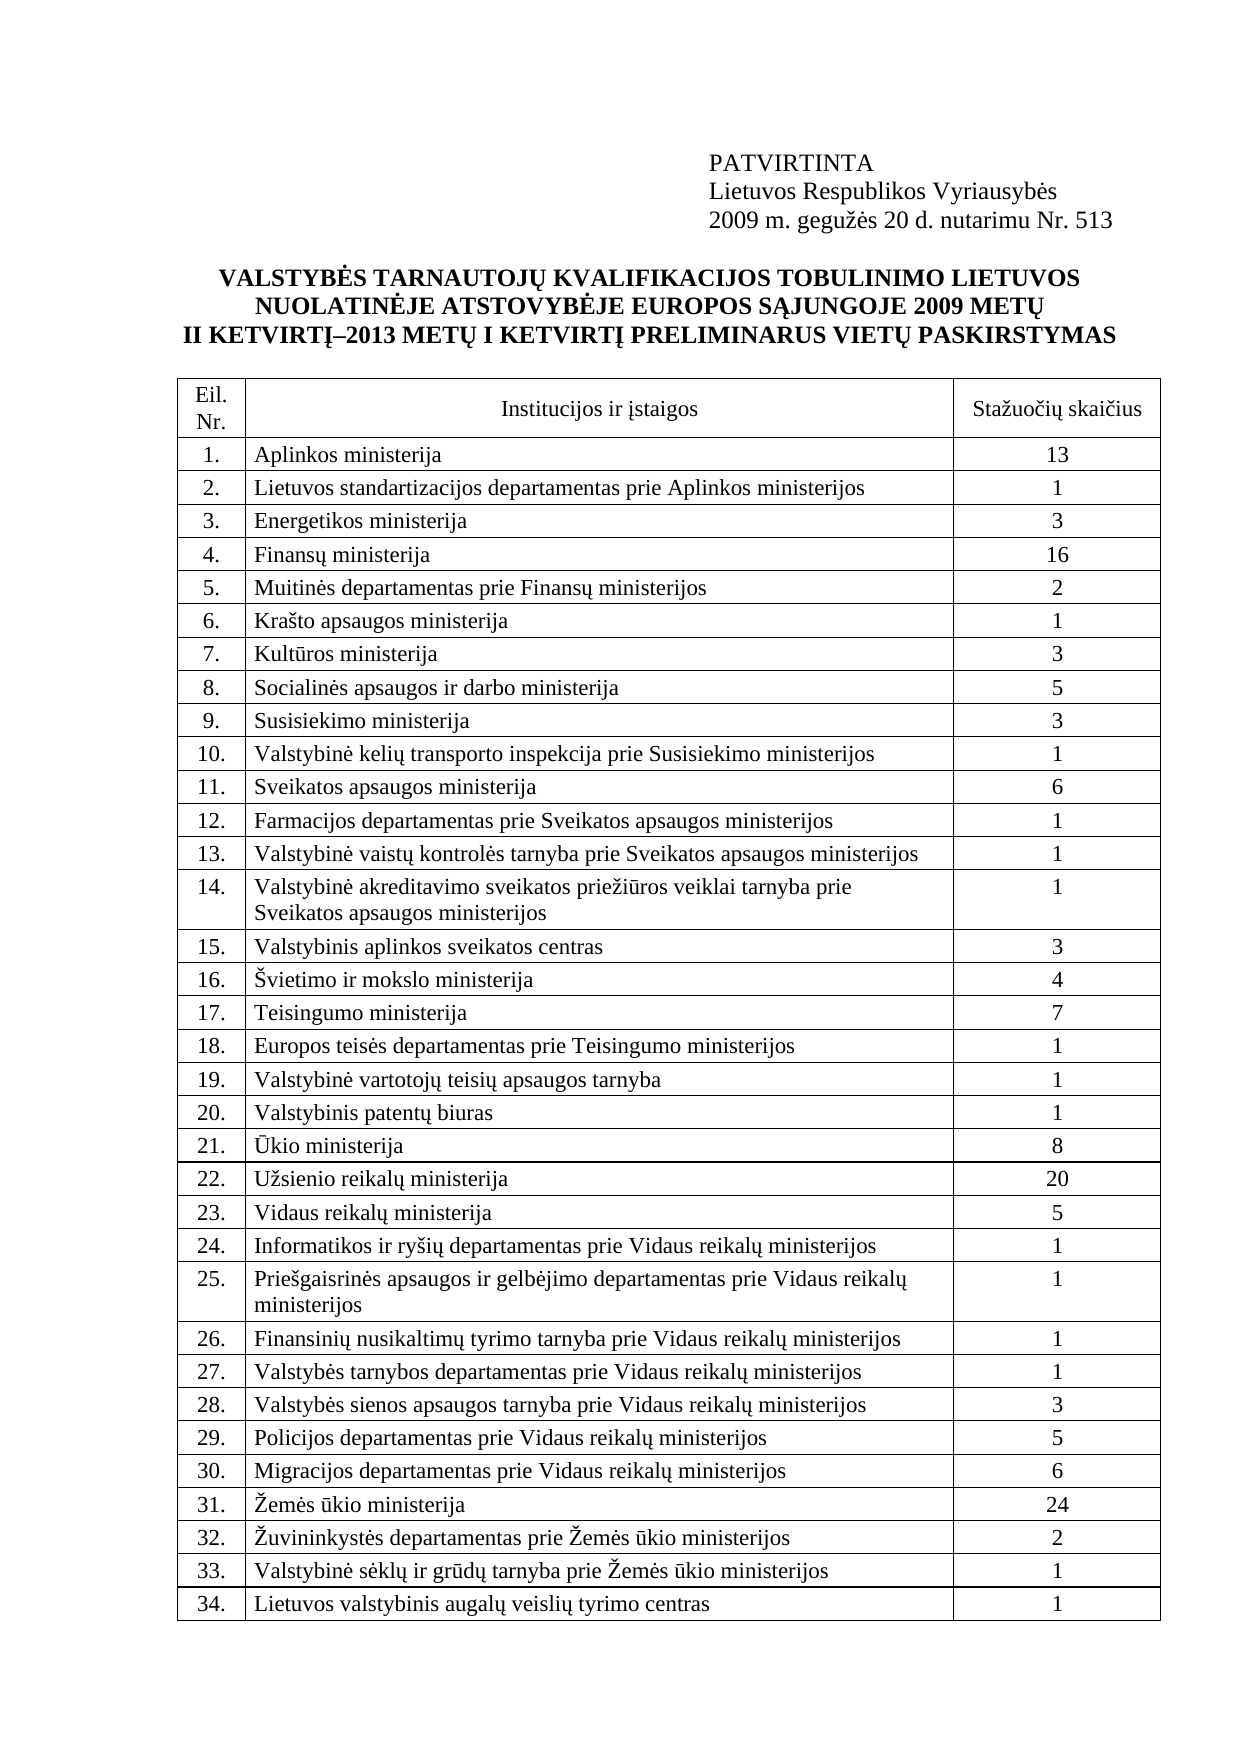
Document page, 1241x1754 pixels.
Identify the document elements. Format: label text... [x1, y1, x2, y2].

table_cell 19. [178, 1063, 245, 1095]
table_cell Migracijos departamentas prie Vidaus reikalų ministerijos [246, 1455, 953, 1487]
table_cell 34. [178, 1588, 245, 1620]
table_cell Valstybinė kelių transporto inspekcija prie Susisiekimo ministerijos [246, 737, 953, 769]
text 2009 m. gegužės 20 d. nutarimu Nr. 513 [177, 205, 1122, 234]
text Lietuvos Respublikos Vyriausybės [177, 176, 1122, 205]
table_cell Teisingumo ministerija [246, 996, 953, 1028]
table_cell Vidaus reikalų ministerija [246, 1196, 953, 1228]
table_cell 23. [178, 1196, 245, 1228]
table_cell Socialinės apsaugos ir darbo ministerija [246, 671, 953, 703]
table_cell 6 [954, 1455, 1160, 1487]
table_cell 8 [954, 1129, 1160, 1161]
table_cell Žuvininkystės departamentas prie Žemės ūkio ministerijos [246, 1521, 953, 1553]
table_cell 28. [178, 1388, 245, 1420]
table_cell 1 [954, 1588, 1160, 1620]
table_cell Užsienio reikalų ministerija [246, 1163, 953, 1194]
table_cell Farmacijos departamentas prie Sveikatos apsaugos ministerijos [246, 804, 953, 836]
table_cell Valstybinis aplinkos sveikatos centras [246, 930, 953, 962]
table_cell 32. [178, 1521, 245, 1553]
table_header Institucijos ir įstaigos [246, 379, 953, 437]
table_cell 4. [178, 538, 245, 570]
table_cell 10. [178, 737, 245, 769]
table_cell Susisiekimo ministerija [246, 704, 953, 736]
table_cell 22. [178, 1163, 245, 1194]
table_cell 3 [954, 505, 1160, 537]
table_cell 4 [954, 963, 1160, 995]
table_cell 16 [954, 538, 1160, 570]
table_cell Ūkio ministerija [246, 1129, 953, 1161]
table_cell 12. [178, 804, 245, 836]
table_cell Valstybės tarnybos departamentas prie Vidaus reikalų ministerijos [246, 1355, 953, 1387]
table_cell 33. [178, 1554, 245, 1586]
table_cell 21. [178, 1129, 245, 1161]
table_cell 5 [954, 1196, 1160, 1228]
table_cell Švietimo ir mokslo ministerija [246, 963, 953, 995]
table_cell Lietuvos standartizacijos departamentas prie Aplinkos ministerijos [246, 471, 953, 504]
table_cell 9. [178, 704, 245, 736]
table_cell Valstybinė akreditavimo sveikatos priežiūros veiklai tarnyba prie Sveikatos apsaugos ministerijos [246, 870, 953, 929]
table_cell 17. [178, 996, 245, 1028]
table_cell 1 [954, 837, 1160, 869]
table_cell 25. [178, 1262, 245, 1321]
table_header Stažuočių skaičius [954, 379, 1160, 437]
table_cell Finansų ministerija [246, 538, 953, 570]
text Patvirtinta [177, 148, 1122, 176]
table_cell Aplinkos ministerija [246, 438, 953, 470]
table_cell Muitinės departamentas prie Finansų ministerijos [246, 571, 953, 603]
table_cell 18. [178, 1030, 245, 1062]
table_cell 16. [178, 963, 245, 995]
table_cell Sveikatos apsaugos ministerija [246, 771, 953, 803]
table_cell 29. [178, 1421, 245, 1453]
table_cell Žemės ūkio ministerija [246, 1488, 953, 1520]
table_cell 13. [178, 837, 245, 869]
table_cell 26. [178, 1322, 245, 1354]
table_header Eil. Nr. [178, 379, 245, 437]
table_cell Valstybinė vaistų kontrolės tarnyba prie Sveikatos apsaugos ministerijos [246, 837, 953, 869]
table_cell 1 [954, 1063, 1160, 1095]
table_cell 3 [954, 1388, 1160, 1420]
table_cell 1 [954, 1030, 1160, 1062]
table_cell Lietuvos valstybinis augalų veislių tyrimo centras [246, 1588, 953, 1620]
table_cell Kultūros ministerija [246, 638, 953, 670]
table_cell Informatikos ir ryšių departamentas prie Vidaus reikalų ministerijos [246, 1229, 953, 1261]
table_cell 30. [178, 1455, 245, 1487]
table_cell 14. [178, 870, 245, 929]
table_cell Valstybinis patentų biuras [246, 1096, 953, 1128]
table_cell 13 [954, 438, 1160, 470]
table_cell 20. [178, 1096, 245, 1128]
table_cell Valstybinė vartotojų teisių apsaugos tarnyba [246, 1063, 953, 1095]
table_cell 1 [954, 1096, 1160, 1128]
table_cell 15. [178, 930, 245, 962]
table_cell Policijos departamentas prie Vidaus reikalų ministerijos [246, 1421, 953, 1453]
table_cell 1 [954, 1229, 1160, 1261]
table_cell Europos teisės departamentas prie Teisingumo ministerijos [246, 1030, 953, 1062]
table_cell 2 [954, 1521, 1160, 1553]
table_cell 1 [954, 1262, 1160, 1321]
table_cell 2. [178, 471, 245, 504]
text VALSTYBĖS TARNAUTOJŲ KVALIFIKACIJOS TOBULINIMO LIETUVOS NUOLATINĖJE ATSTOVYBĖJE Europos SąjungoJE 2009 METŲ II KETVIRTĮ–2013 METŲ I KETVIRTĮ PRELIMINARUS VIETŲ PASKIRSTYMAS [177, 263, 1122, 349]
table_cell 5. [178, 571, 245, 603]
table_cell 27. [178, 1355, 245, 1387]
table_cell 1 [954, 870, 1160, 929]
table_cell 1. [178, 438, 245, 470]
table_cell 7. [178, 638, 245, 670]
table_cell 1 [954, 471, 1160, 504]
table_cell 1 [954, 1554, 1160, 1586]
table_cell 3. [178, 505, 245, 537]
table_cell Finansinių nusikaltimų tyrimo tarnyba prie Vidaus reikalų ministerijos [246, 1322, 953, 1354]
table_cell Krašto apsaugos ministerija [246, 604, 953, 637]
table_cell 1 [954, 1355, 1160, 1387]
table_cell 3 [954, 930, 1160, 962]
table_cell 1 [954, 804, 1160, 836]
table_cell Valstybinė sėklų ir grūdų tarnyba prie Žemės ūkio ministerijos [246, 1554, 953, 1586]
table_cell 24 [954, 1488, 1160, 1520]
table_cell 1 [954, 1322, 1160, 1354]
table_cell 31. [178, 1488, 245, 1520]
table_cell 6 [954, 771, 1160, 803]
table_cell 6. [178, 604, 245, 637]
table_cell 1 [954, 604, 1160, 637]
table_cell 7 [954, 996, 1160, 1028]
table_cell 11. [178, 771, 245, 803]
table_cell Priešgaisrinės apsaugos ir gelbėjimo departamentas prie Vidaus reikalų ministerijos [246, 1262, 953, 1321]
table_cell 24. [178, 1229, 245, 1261]
table_cell 5 [954, 671, 1160, 703]
table_cell Energetikos ministerija [246, 505, 953, 537]
table_cell 1 [954, 737, 1160, 769]
table_cell Valstybės sienos apsaugos tarnyba prie Vidaus reikalų ministerijos [246, 1388, 953, 1420]
table_cell 5 [954, 1421, 1160, 1453]
table_cell 20 [954, 1163, 1160, 1194]
table_cell 8. [178, 671, 245, 703]
table_cell 2 [954, 571, 1160, 603]
table_cell 3 [954, 704, 1160, 736]
table_cell 3 [954, 638, 1160, 670]
